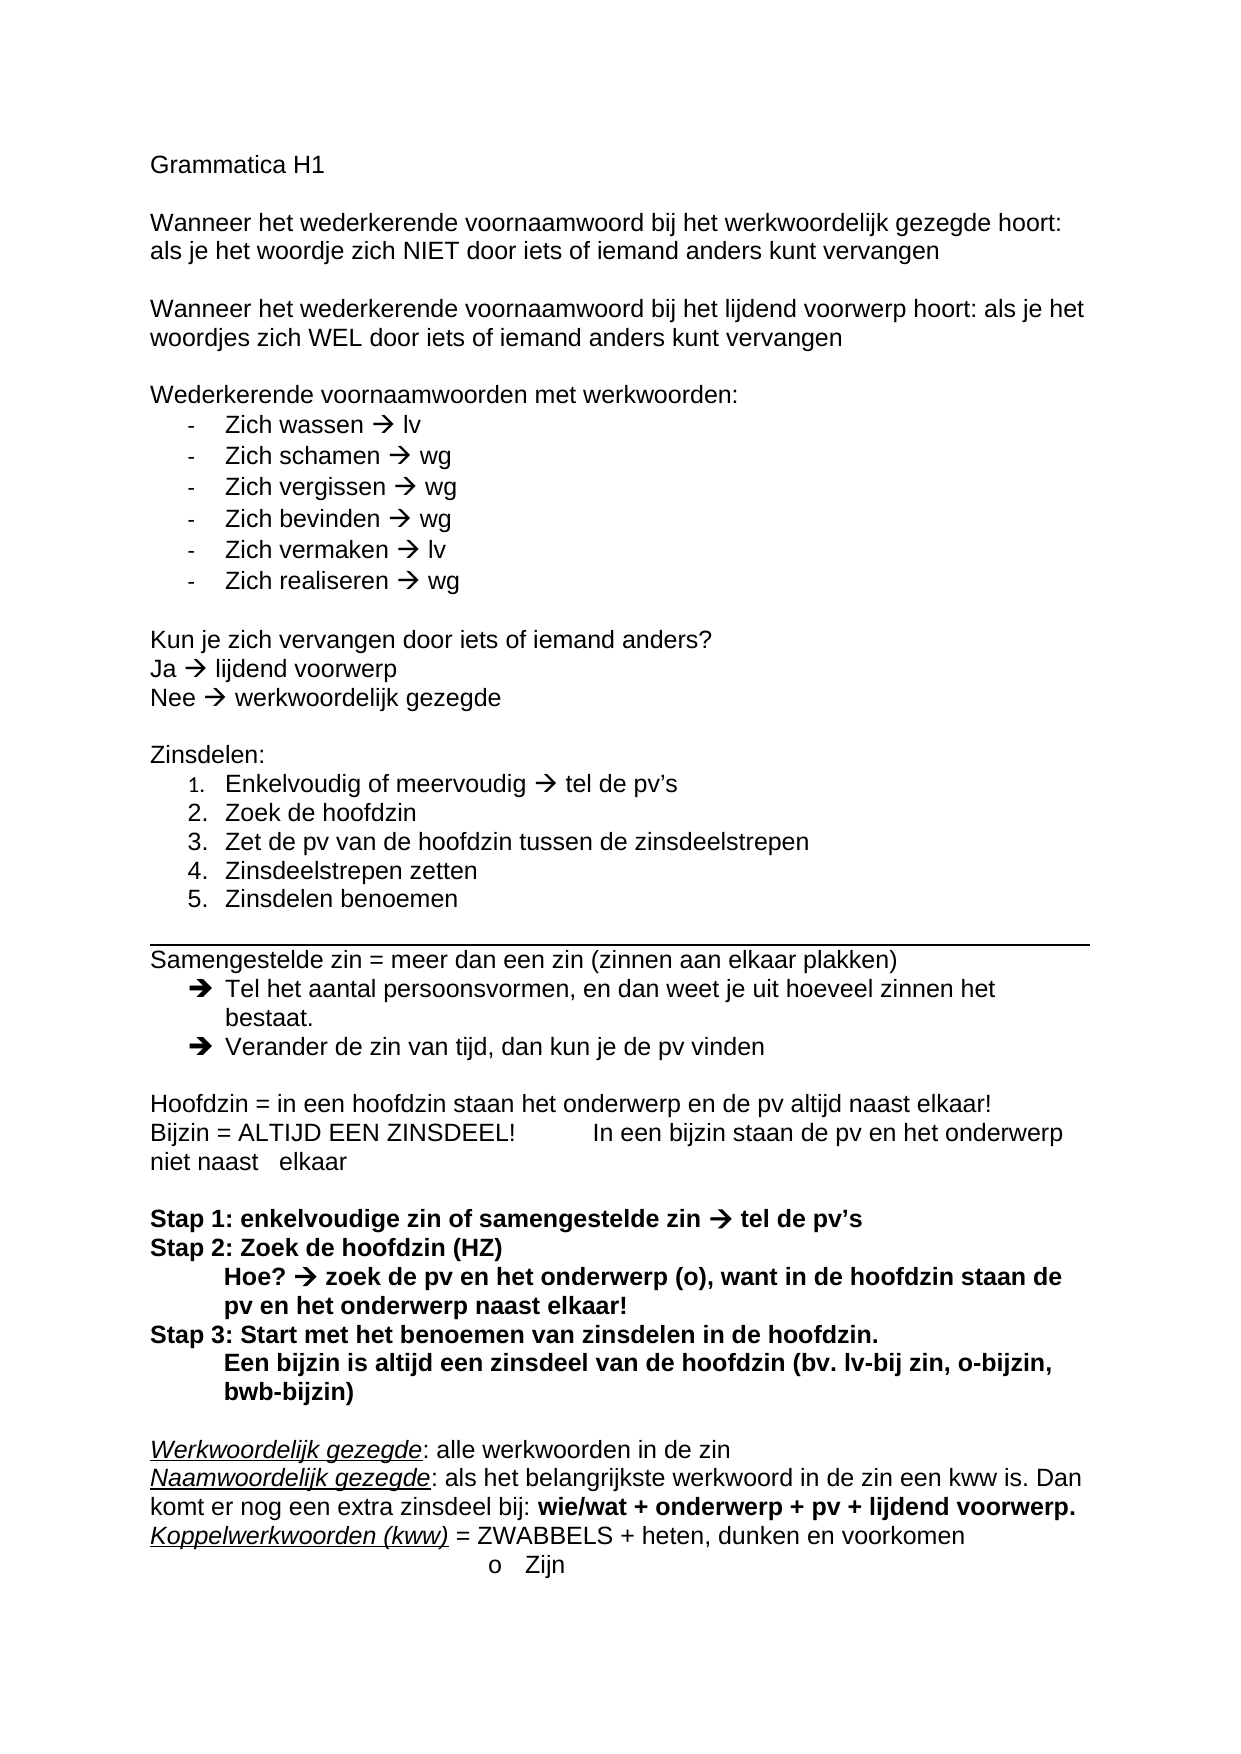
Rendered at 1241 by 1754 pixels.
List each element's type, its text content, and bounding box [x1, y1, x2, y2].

text Werkwoordelijk gezegde: alle werkwoorden in de zin [150, 1435, 1090, 1463]
list Zet de pv van de hoofdzin tussen de zinsdeelstrepen [187, 827, 1090, 856]
text Samengestelde zin = meer dan een zin (zinnen aan elkaar plakken) [150, 946, 1090, 974]
text Koppelwerkwoorden (kww) = ZWABBELS + heten, dunken en voorkomen [150, 1521, 1090, 1550]
text Wederkerende voornaamwoorden met werkwoorden: [150, 380, 1090, 409]
text Stap 1: enkelvoudige zin of samengestelde zin  tel de pv’s [150, 1204, 1090, 1233]
text Wanneer het wederkerende voornaamwoord bij het werkwoordelijk gezegde hoort: als je het woordje zich NIET door iets of iemand anders kunt vervangen [150, 207, 1090, 265]
list Tel het aantal persoonsvormen, en dan weet je uit hoeveel zinnen het bestaat. [187, 974, 1090, 1032]
text Ja  lijdend voorwerp [150, 654, 1090, 683]
list Zich vergissen  wg [187, 471, 1090, 502]
text Hoe?  zoek de pv en het onderwerp (o), want in de hoofdzin staan de pv en het onderwerp naast elkaar! [224, 1262, 1090, 1320]
list Zinsdeelstrepen zetten [187, 856, 1090, 884]
list Zijn [487, 1550, 1090, 1581]
list Zich bevinden  wg [187, 502, 1090, 534]
text Hoofdzin = in een hoofdzin staan het onderwerp en de pv altijd naast elkaar! [150, 1089, 1090, 1118]
text Stap 2: Zoek de hoofdzin (HZ) [150, 1233, 1090, 1262]
text Een bijzin is altijd een zinsdeel van de hoofdzin (bv. lv-bij zin, o-bijzin, bwb-bijzin) [223, 1348, 1090, 1406]
list Zich wassen  lv [187, 409, 1090, 440]
list Zich vermaken  lv [187, 534, 1090, 565]
text Kun je zich vervangen door iets of iemand anders? [150, 625, 1090, 654]
list Zich realiseren  wg [187, 565, 1090, 596]
list Zich schamen  wg [187, 440, 1090, 471]
text Grammatica H1 [150, 150, 1090, 179]
list Verander de zin van tijd, dan kun je de pv vinden [187, 1032, 1090, 1061]
text Stap 3: Start met het benoemen van zinsdelen in de hoofdzin. [150, 1320, 1090, 1348]
text Naamwoordelijk gezegde: als het belangrijkste werkwoord in de zin een kww is. Dan komt er nog een extra zinsdeel bij: wie/wat + onderwerp + pv + lijdend voorwerp. [150, 1463, 1090, 1521]
list Zinsdelen benoemen [187, 884, 1090, 913]
text Wanneer het wederkerende voornaamwoord bij het lijdend voorwerp hoort: als je het woordjes zich WEL door iets of iemand anders kunt vervangen [150, 294, 1090, 351]
text Bijzin = ALTIJD EEN ZINSDEEL! In een bijzin staan de pv en het onderwerp niet naast elkaar [150, 1118, 1090, 1176]
list Enkelvoudig of meervoudig  tel de pv’s [187, 769, 1090, 798]
text Zinsdelen: [150, 740, 1090, 769]
list Zoek de hoofdzin [187, 798, 1090, 827]
text Nee  werkwoordelijk gezegde [150, 683, 1090, 711]
